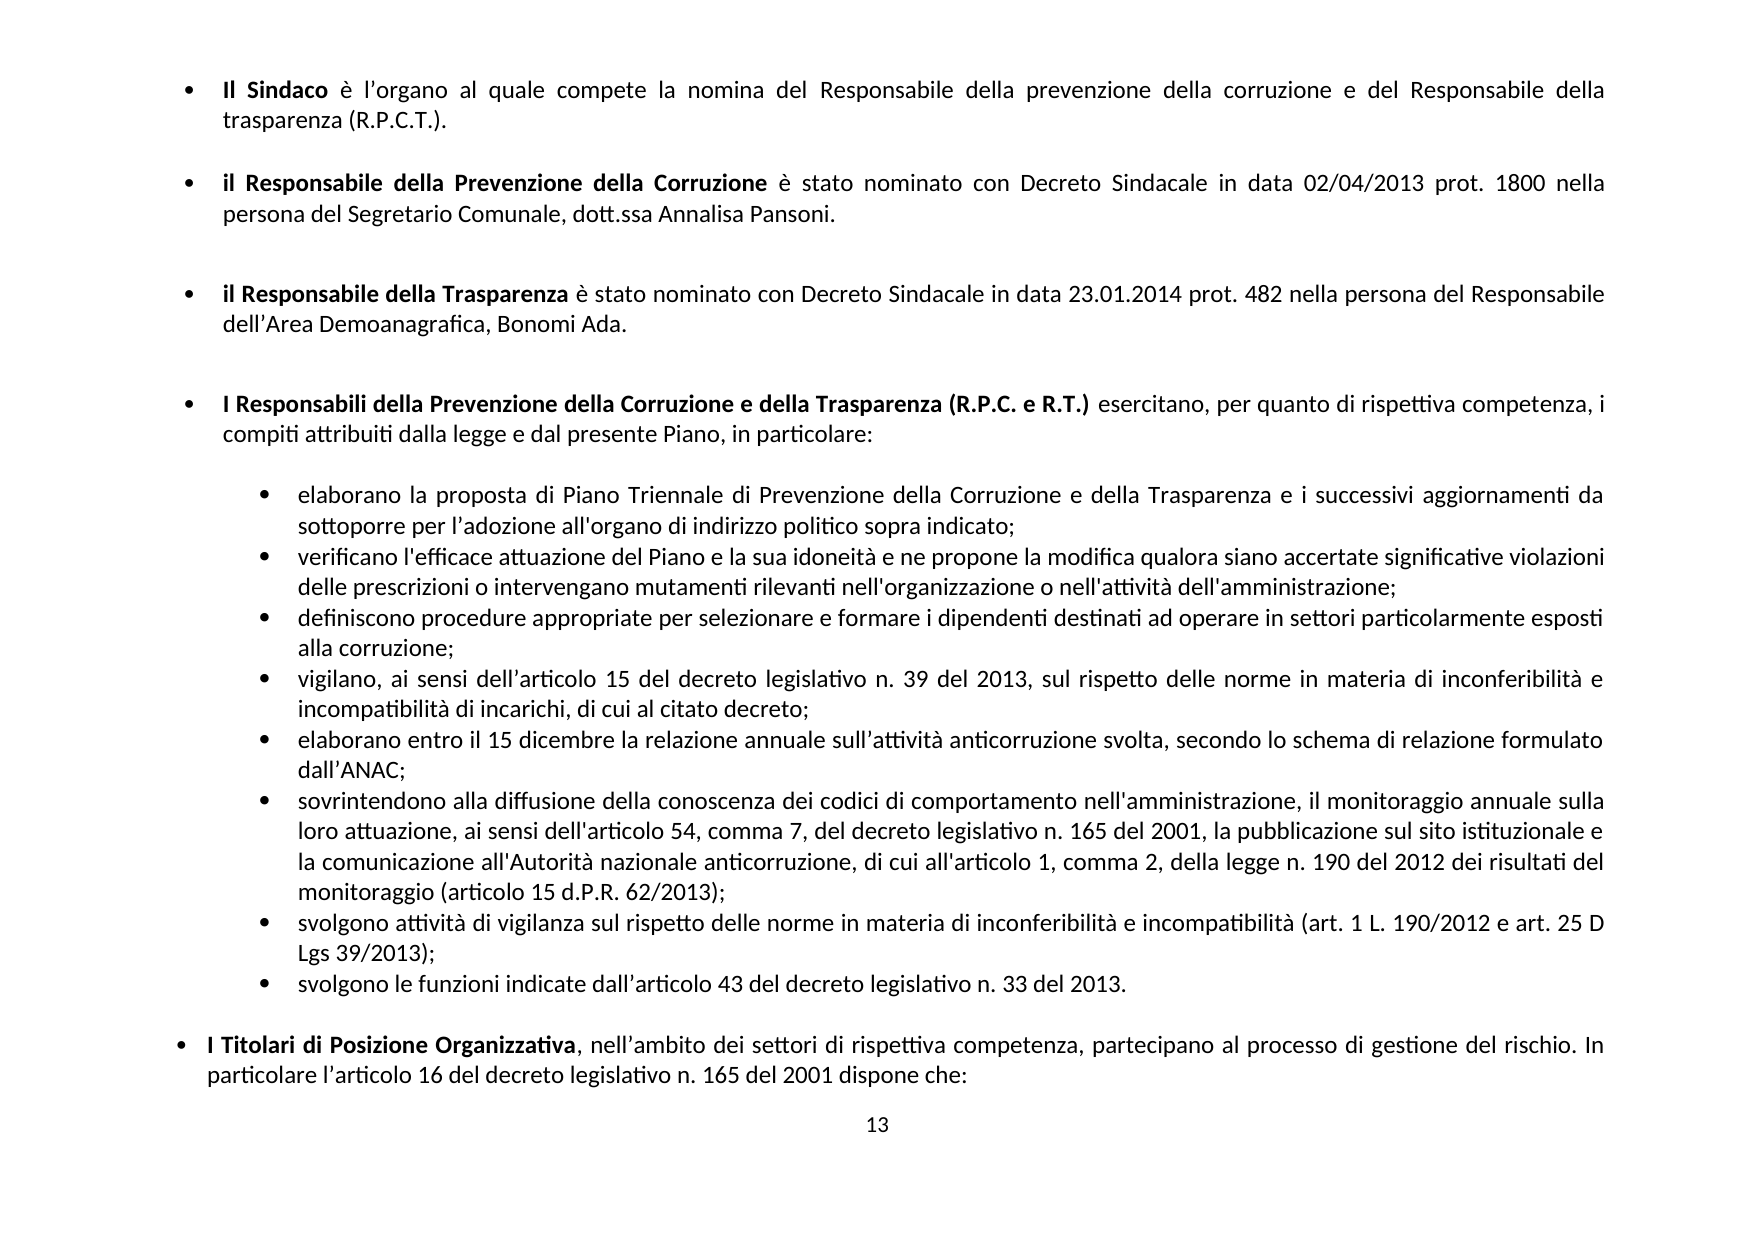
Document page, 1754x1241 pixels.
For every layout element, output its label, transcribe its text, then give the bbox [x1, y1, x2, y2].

list definiscono procedure appropriate per selezionare e formare i dipendenti destinati ad operare in settori particolarmente esposti alla corruzione; [260, 602, 1606, 663]
list svolgono attività di vigilanza sul rispetto delle norme in materia di inconferibilità e incompatibilità (art. 1 L. 190/2012 e art. 25 D Lgs 39/2013); [260, 907, 1606, 968]
list elaborano la proposta di Piano Triennale di Prevenzione della Corruzione e della Trasparenza e i successivi aggiornamenti da sottoporre per l’adozione all'organo di indirizzo politico sopra indicato; [260, 480, 1606, 541]
list il Responsabile della Trasparenza è stato nominato con Decreto Sindacale in data 23.01.2014 prot. 482 nella persona del Responsabile dell’Area Demoanagrafica, Bonomi Ada. [185, 278, 1606, 339]
list Il Sindaco è l’organo al quale compete la nomina del Responsabile della prevenzione della corruzione e del Responsabile della trasparenza (R.P.C.T.). [185, 74, 1606, 135]
list vigilano, ai sensi dell’articolo 15 del decreto legislativo n. 39 del 2013, sul rispetto delle norme in materia di inconferibilità e incompatibilità di incarichi, di cui al citato decreto; [260, 663, 1606, 724]
list sovrintendono alla diffusione della conoscenza dei codici di comportamento nell'amministrazione, il monitoraggio annuale sulla loro attuazione, ai sensi dell'articolo 54, comma 7, del decreto legislativo n. 165 del 2001, la pubblicazione sul sito istituzionale e la comunicazione all'Autorità nazionale anticorruzione, di cui all'articolo 1, comma 2, della legge n. 190 del 2012 dei risultati del monitoraggio (articolo 15 d.P.R. 62/2013); [260, 785, 1606, 907]
list elaborano entro il 15 dicembre la relazione annuale sull’attività anticorruzione svolta, secondo lo schema di relazione formulato dall’ANAC; [260, 724, 1606, 785]
list svolgono le funzioni indicate dall’articolo 43 del decreto legislativo n. 33 del 2013. [260, 968, 1606, 998]
list verificano l'efficace attuazione del Piano e la sua idoneità e ne propone la modifica qualora siano accertate significative violazioni delle prescrizioni o intervengano mutamenti rilevanti nell'organizzazione o nell'attività dell'amministrazione; [260, 541, 1606, 602]
list I Titolari di Posizione Organizzativa, nell’ambito dei settori di rispettiva competenza, partecipano al processo di gestione del rischio. In particolare l’articolo 16 del decreto legislativo n. 165 del 2001 dispone che: [177, 1029, 1606, 1090]
list I Responsabili della Prevenzione della Corruzione e della Trasparenza (R.P.C. e R.T.) esercitano, per quanto di rispettiva competenza, i compiti attribuiti dalla legge e dal presente Piano, in particolare: [185, 388, 1606, 449]
list il Responsabile della Prevenzione della Corruzione è stato nominato con Decreto Sindacale in data 02/04/2013 prot. 1800 nella persona del Segretario Comunale, dott.ssa Annalisa Pansoni. [185, 167, 1606, 228]
